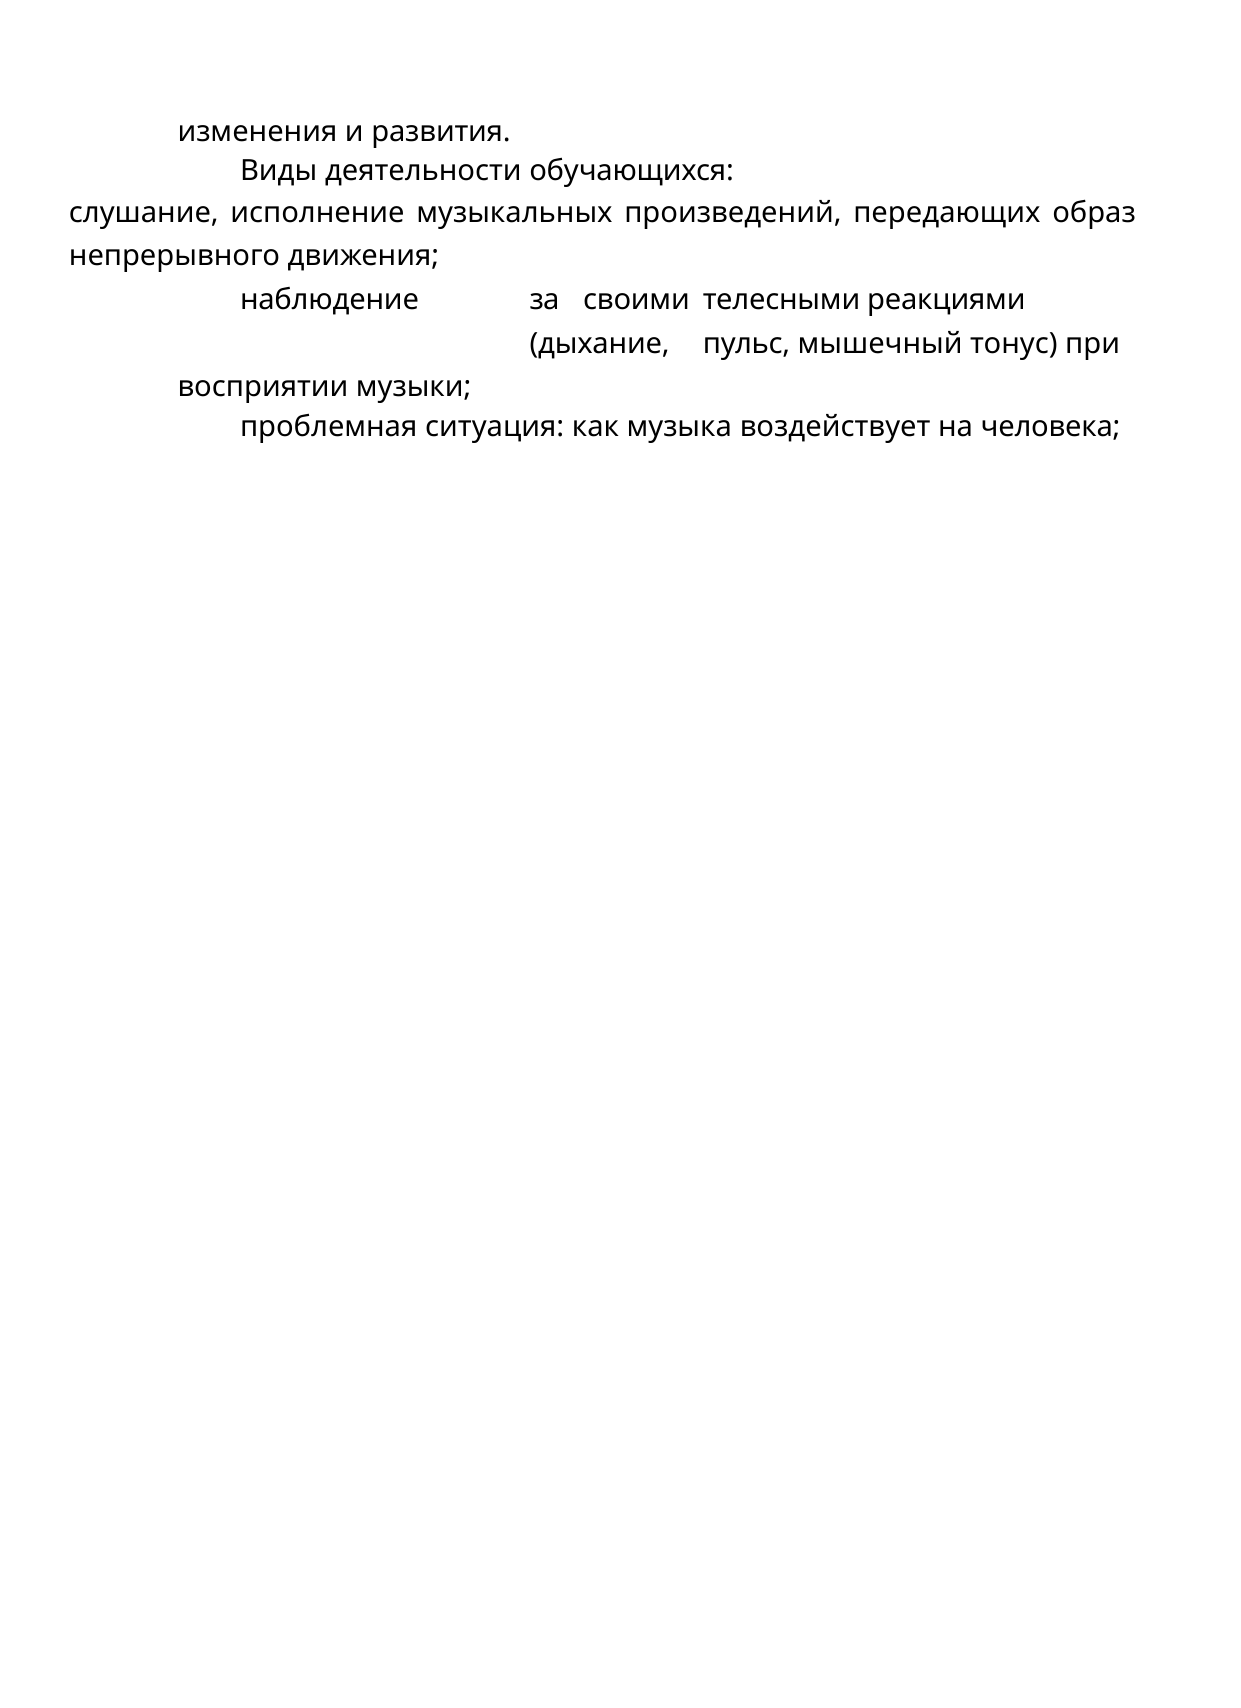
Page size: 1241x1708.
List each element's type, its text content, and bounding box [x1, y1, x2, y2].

text проблемная ситуация: как музыка воздействует на человека; [240, 409, 1192, 443]
text Виды деятельности обучающихся: [240, 154, 1192, 187]
text изменения и развития. [177, 110, 1152, 150]
text наблюдение за своими телесными реакциями (дыхание, пульс, мышечный тонус) при восприятии музыки; [177, 278, 1151, 405]
text слушание, исполнение музыкальных произведений, передающих образ непрерывного движения; [69, 191, 1192, 274]
